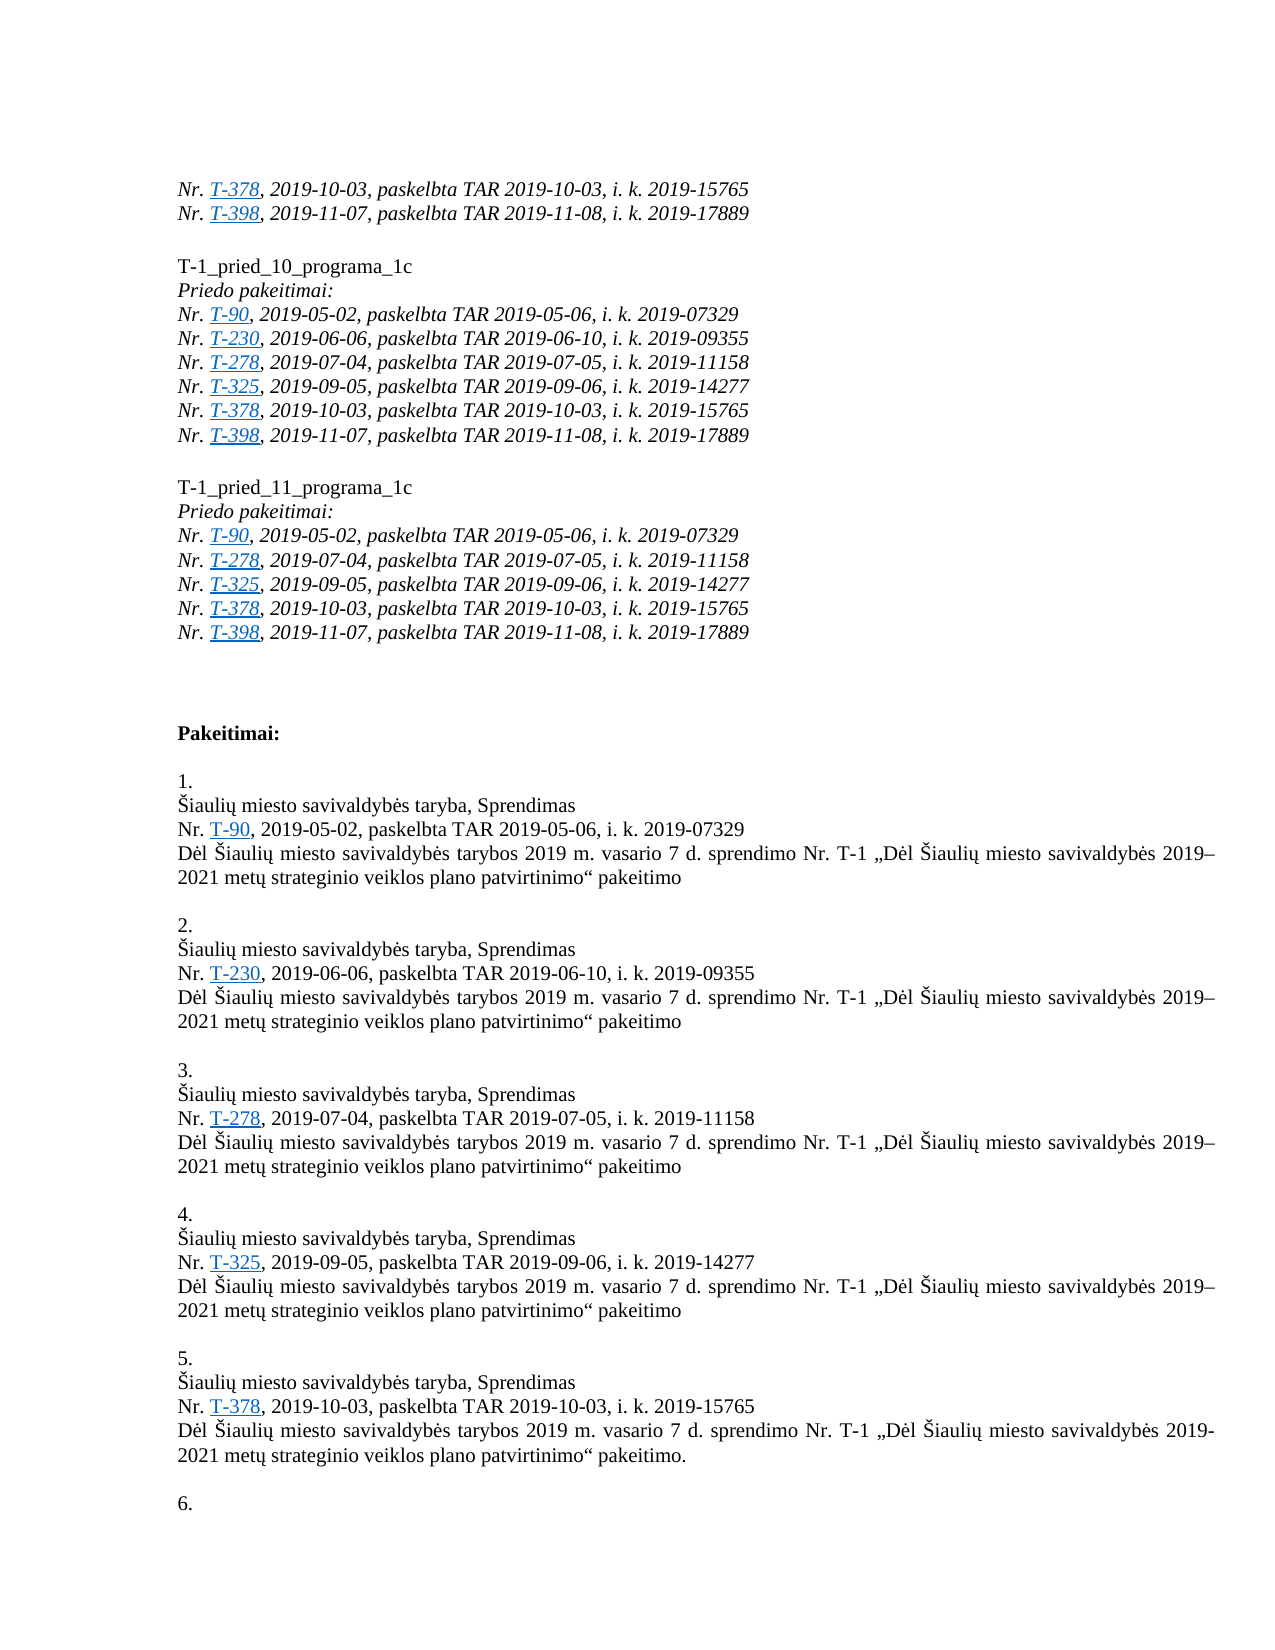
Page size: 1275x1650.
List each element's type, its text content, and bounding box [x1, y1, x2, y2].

text Šiaulių miesto savivaldybės taryba, Sprendimas [177, 1082, 1216, 1106]
text 4. [177, 1202, 1216, 1226]
text T-1_pried_11_programa_1c [177, 475, 1216, 499]
text Nr. T-378, 2019-10-03, paskelbta TAR 2019-10-03, i. k. 2019-15765 [177, 398, 1216, 422]
text Nr. T-278, 2019-07-04, paskelbta TAR 2019-07-05, i. k. 2019-11158 [177, 350, 1216, 374]
text Šiaulių miesto savivaldybės taryba, Sprendimas [177, 1226, 1216, 1250]
text Nr. T-398, 2019-11-07, paskelbta TAR 2019-11-08, i. k. 2019-17889 [177, 620, 1216, 644]
text Šiaulių miesto savivaldybės taryba, Sprendimas [177, 1370, 1216, 1394]
text Nr. T-230, 2019-06-06, paskelbta TAR 2019-06-10, i. k. 2019-09355 [177, 326, 1216, 350]
text Priedo pakeitimai: [177, 499, 1216, 523]
text Nr. T-398, 2019-11-07, paskelbta TAR 2019-11-08, i. k. 2019-17889 [177, 422, 1216, 447]
text Šiaulių miesto savivaldybės taryba, Sprendimas [177, 937, 1216, 961]
text Dėl Šiaulių miesto savivaldybės tarybos 2019 m. vasario 7 d. sprendimo Nr. T-1 „Dėl Šiaulių miesto savivaldybės 2019–2021 metų strateginio veiklos plano patvirtinimo“ pakeitimo [177, 1274, 1216, 1322]
text 1. [177, 769, 1216, 793]
text Nr. T-90, 2019-05-02, paskelbta TAR 2019-05-06, i. k. 2019-07329 [177, 817, 1216, 841]
text Nr. T-90, 2019-05-02, paskelbta TAR 2019-05-06, i. k. 2019-07329 [177, 523, 1216, 547]
text Nr. T-325, 2019-09-05, paskelbta TAR 2019-09-06, i. k. 2019-14277 [177, 374, 1216, 398]
text Dėl Šiaulių miesto savivaldybės tarybos 2019 m. vasario 7 d. sprendimo Nr. T-1 „Dėl Šiaulių miesto savivaldybės 2019–2021 metų strateginio veiklos plano patvirtinimo“ pakeitimo [177, 841, 1216, 889]
text 6. [177, 1491, 1216, 1515]
text 3. [177, 1057, 1216, 1082]
text Dėl Šiaulių miesto savivaldybės tarybos 2019 m. vasario 7 d. sprendimo Nr. T-1 „Dėl Šiaulių miesto savivaldybės 2019-2021 metų strateginio veiklos plano patvirtinimo“ pakeitimo. [177, 1418, 1216, 1467]
text Nr. T-398, 2019-11-07, paskelbta TAR 2019-11-08, i. k. 2019-17889 [177, 201, 1216, 225]
text Nr. T-378, 2019-10-03, paskelbta TAR 2019-10-03, i. k. 2019-15765 [177, 596, 1216, 620]
text Nr. T-278, 2019-07-04, paskelbta TAR 2019-07-05, i. k. 2019-11158 [177, 547, 1216, 572]
text Dėl Šiaulių miesto savivaldybės tarybos 2019 m. vasario 7 d. sprendimo Nr. T-1 „Dėl Šiaulių miesto savivaldybės 2019–2021 metų strateginio veiklos plano patvirtinimo“ pakeitimo [177, 1130, 1216, 1178]
text 2. [177, 913, 1216, 937]
text Pakeitimai: [177, 721, 1216, 745]
text 5. [177, 1346, 1216, 1370]
text Nr. T-278, 2019-07-04, paskelbta TAR 2019-07-05, i. k. 2019-11158 [177, 1106, 1216, 1130]
text Šiaulių miesto savivaldybės taryba, Sprendimas [177, 793, 1216, 817]
text Nr. T-325, 2019-09-05, paskelbta TAR 2019-09-06, i. k. 2019-14277 [177, 572, 1216, 596]
text T-1_pried_10_programa_1c [177, 254, 1216, 278]
text Nr. T-230, 2019-06-06, paskelbta TAR 2019-06-10, i. k. 2019-09355 [177, 961, 1216, 985]
text Nr. T-90, 2019-05-02, paskelbta TAR 2019-05-06, i. k. 2019-07329 [177, 302, 1216, 326]
text Priedo pakeitimai: [177, 278, 1216, 302]
text Nr. T-325, 2019-09-05, paskelbta TAR 2019-09-06, i. k. 2019-14277 [177, 1250, 1216, 1274]
text Nr. T-378, 2019-10-03, paskelbta TAR 2019-10-03, i. k. 2019-15765 [177, 177, 1216, 201]
text Dėl Šiaulių miesto savivaldybės tarybos 2019 m. vasario 7 d. sprendimo Nr. T-1 „Dėl Šiaulių miesto savivaldybės 2019–2021 metų strateginio veiklos plano patvirtinimo“ pakeitimo [177, 985, 1216, 1033]
text Nr. T-378, 2019-10-03, paskelbta TAR 2019-10-03, i. k. 2019-15765 [177, 1394, 1216, 1418]
